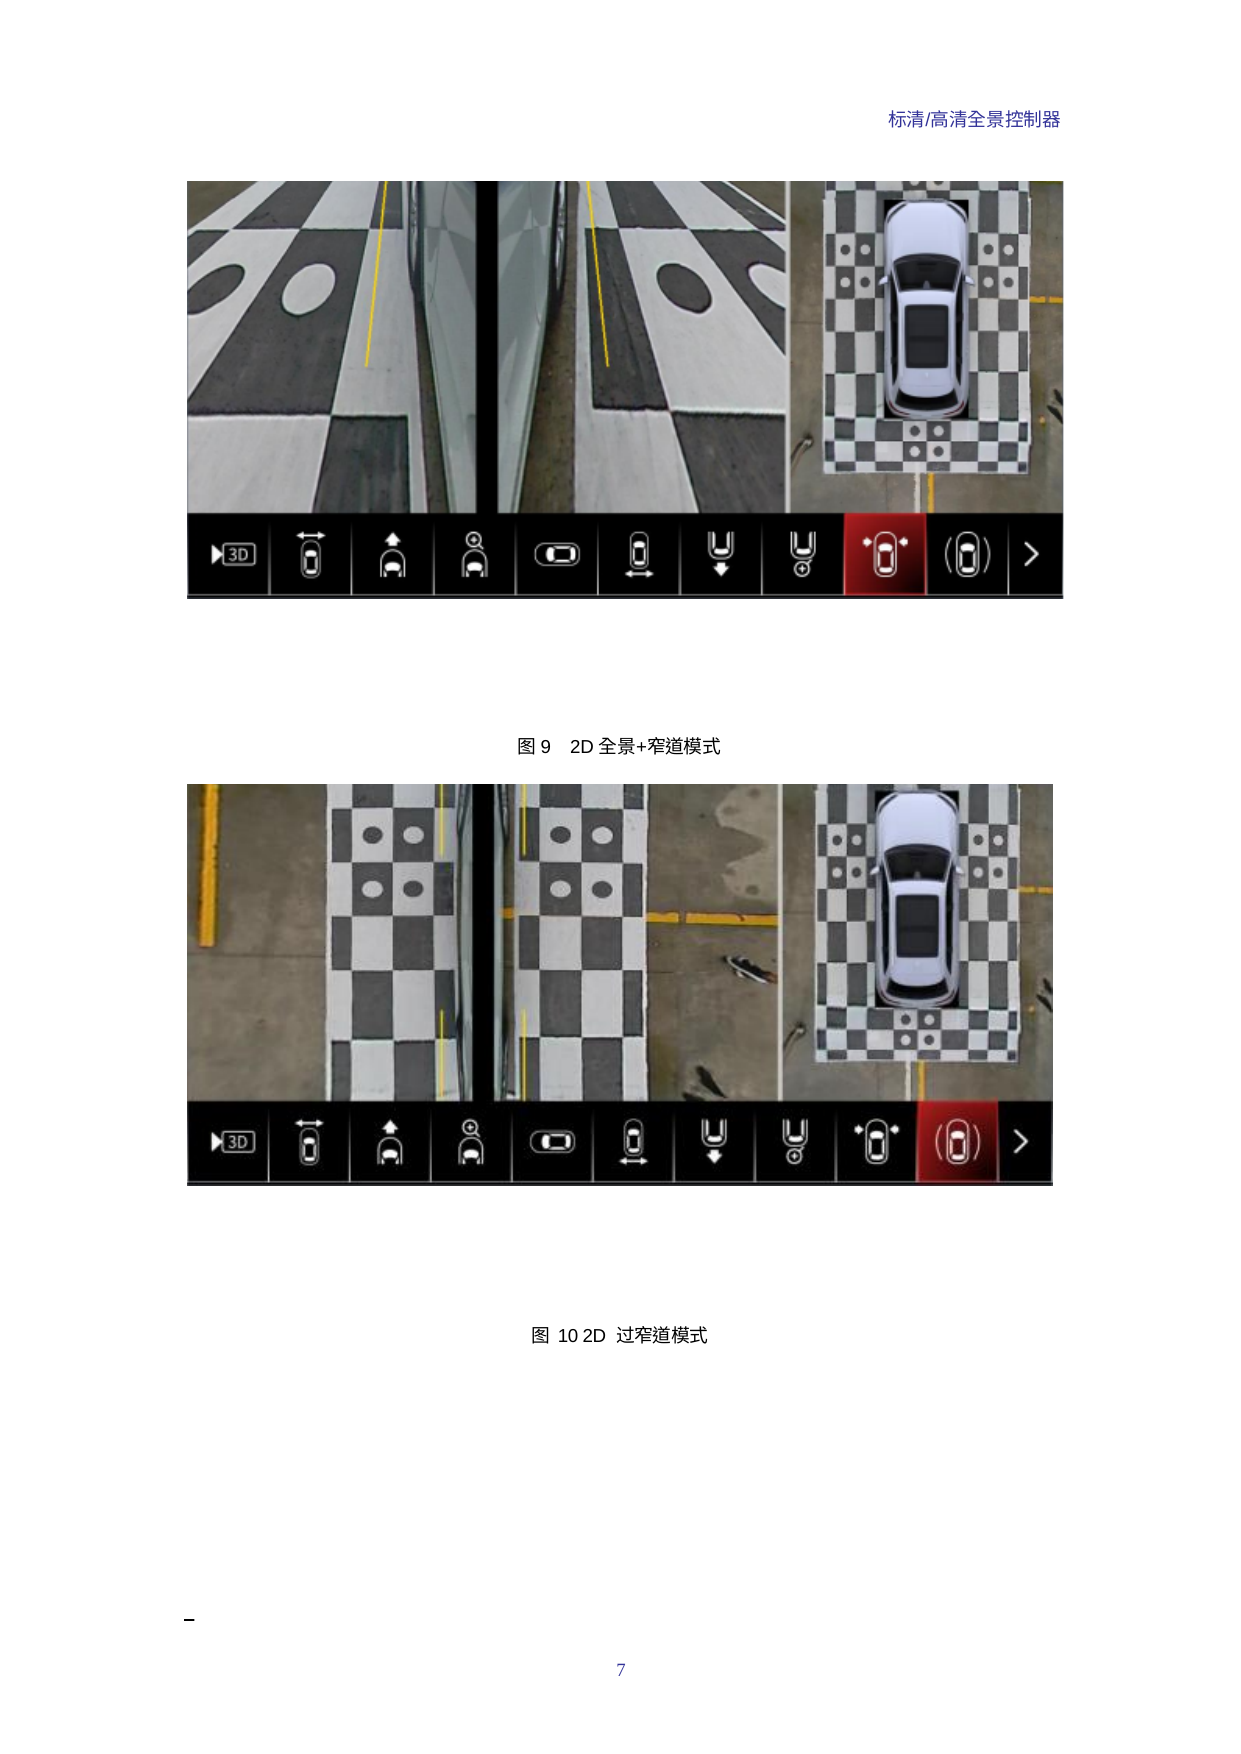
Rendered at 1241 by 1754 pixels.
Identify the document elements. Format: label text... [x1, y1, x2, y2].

text 图 10 2D 过窄道模式 [531, 1322, 1063, 1347]
picture [187, 181, 1064, 599]
picture [187, 784, 1053, 1186]
text 图 9 2D 全景+窄道模式 [517, 734, 1063, 759]
